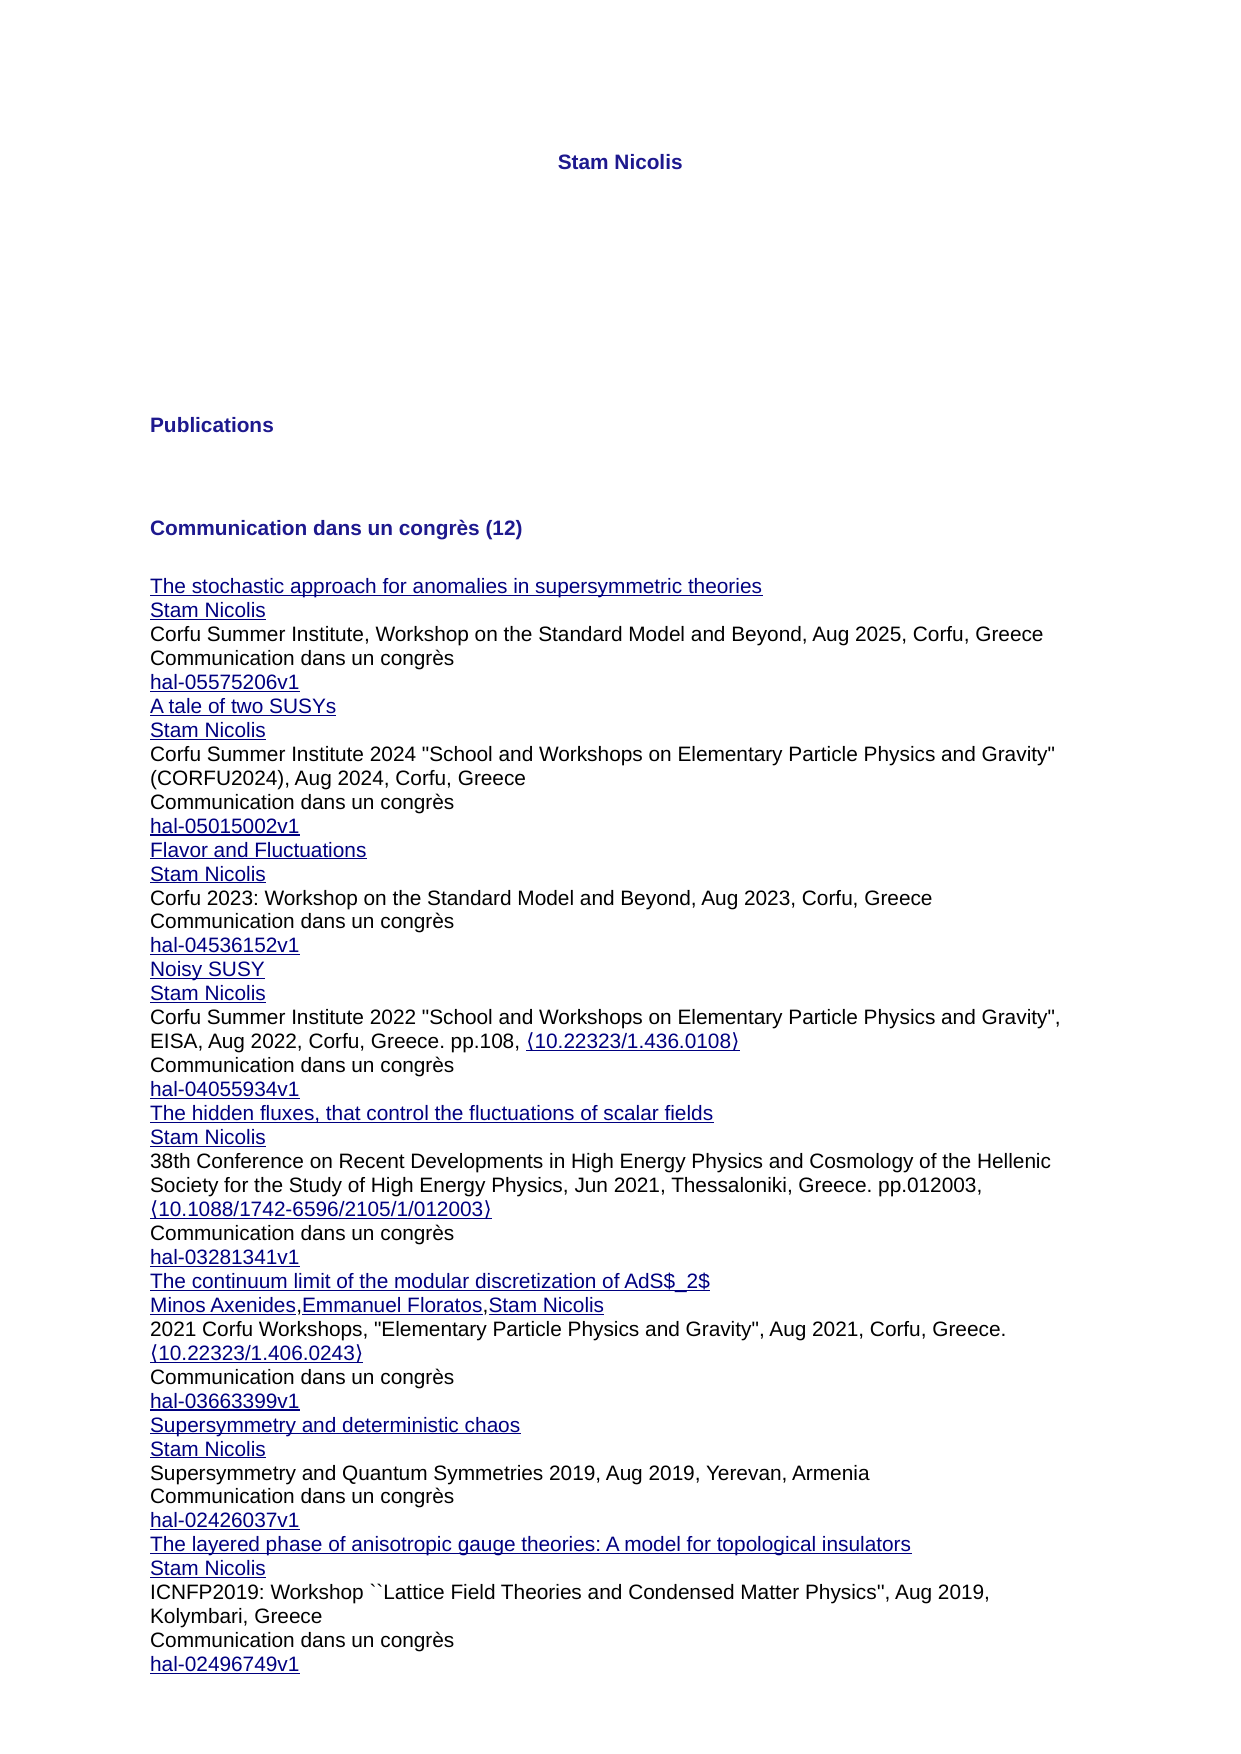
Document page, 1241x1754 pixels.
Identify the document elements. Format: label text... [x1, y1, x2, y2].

table_cell The layered phase of anisotropic gauge theories: A model for topological insulators Stam Nicolis ICNFP2019: Workshop ``Lattice Field Theories and Condensed Matter Physics'', Aug 2019, Kolymbari, Greece Communication dans un congrès hal-02496749v1 [150, 1532, 1090, 1676]
table_header The stochastic approach for anomalies in supersymmetric theories Stam Nicolis Corfu Summer Institute, Workshop on the Standard Model and Beyond, Aug 2025, Corfu, Greece Communication dans un congrès hal-05575206v1 [150, 574, 1090, 694]
subtitle Stam Nicolis [150, 150, 1090, 174]
table_cell Supersymmetry and deterministic chaos Stam Nicolis Supersymmetry and Quantum Symmetries 2019, Aug 2019, Yerevan, Armenia Communication dans un congrès hal-02426037v1 [150, 1413, 1090, 1532]
table_cell A tale of two SUSYs Stam Nicolis Corfu Summer Institute 2024 "School and Workshops on Elementary Particle Physics and Gravity" (CORFU2024), Aug 2024, Corfu, Greece Communication dans un congrès hal-05015002v1 [150, 694, 1090, 837]
table_cell The continuum limit of the modular discretization of AdS$_2$ Minos Axenides,Emmanuel Floratos,Stam Nicolis 2021 Corfu Workshops, "Elementary Particle Physics and Gravity", Aug 2021, Corfu, Greece. ⟨10.22323/1.406.0243⟩ Communication dans un congrès hal-03663399v1 [150, 1269, 1090, 1412]
subtitle Publications [150, 412, 1090, 436]
table_cell Flavor and Fluctuations Stam Nicolis Corfu 2023: Workshop on the Standard Model and Beyond, Aug 2023, Corfu, Greece Communication dans un congrès hal-04536152v1 [150, 838, 1090, 957]
subtitle Communication dans un congrès (12) [150, 516, 1090, 539]
table_cell Noisy SUSY Stam Nicolis Corfu Summer Institute 2022 "School and Workshops on Elementary Particle Physics and Gravity", EISA, Aug 2022, Corfu, Greece. pp.108, ⟨10.22323/1.436.0108⟩ Communication dans un congrès hal-04055934v1 [150, 957, 1090, 1101]
table_cell The hidden fluxes, that control the fluctuations of scalar fields Stam Nicolis 38th Conference on Recent Developments in High Energy Physics and Cosmology of the Hellenic Society for the Study of High Energy Physics, Jun 2021, Thessaloniki, Greece. pp.012003, ⟨10.1088/1742-6596/2105/1/012003⟩ Communication dans un congrès hal-03281341v1 [150, 1101, 1090, 1269]
